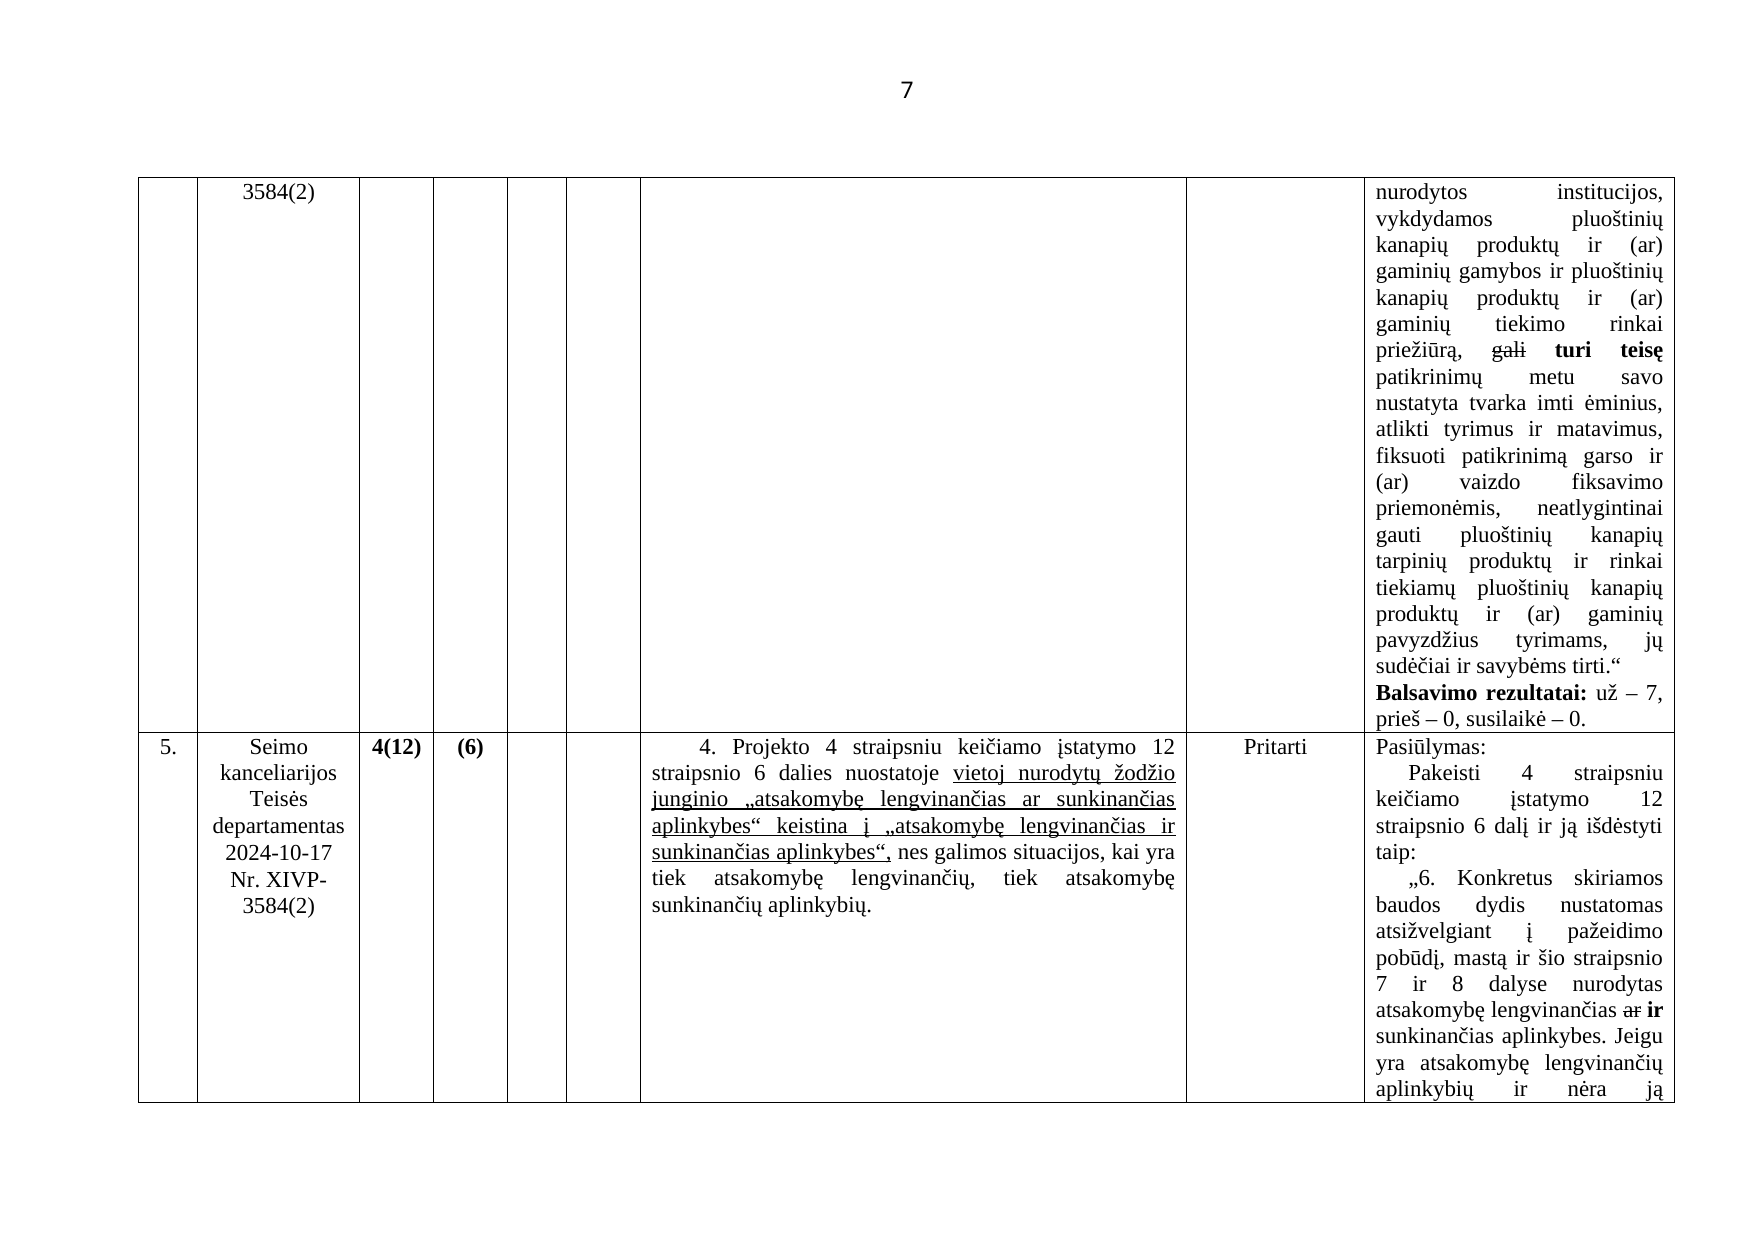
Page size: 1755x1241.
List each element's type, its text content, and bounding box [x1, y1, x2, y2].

table_cell [434, 178, 507, 732]
table_cell [1187, 178, 1364, 732]
table_cell 4(12) [360, 733, 433, 1102]
table_cell [360, 178, 433, 732]
table_cell (6) [434, 733, 507, 1102]
table_cell [508, 178, 566, 732]
table_cell [641, 178, 1186, 732]
table_cell Seimo kanceliarijos Teisės departamentas 2024-10-17 Nr. XIVP-3584(2) [198, 733, 359, 1102]
table_cell 3584(2) [198, 178, 359, 732]
table_cell [139, 178, 197, 732]
table_cell Pritarti [1187, 733, 1364, 1102]
table_cell nurodytos institucijos, vykdydamos pluoštinių kanapių produktų ir (ar) gaminių gamybos ir pluoštinių kanapių produktų ir (ar) gaminių tiekimo rinkai priežiūrą, gali turi teisę patikrinimų metu savo nustatyta tvarka imti ėminius, atlikti tyrimus ir matavimus, fiksuoti patikrinimą garso ir (ar) vaizdo fiksavimo priemonėmis, neatlygintinai gauti pluoštinių kanapių tarpinių produktų ir rinkai tiekiamų pluoštinių kanapių produktų ir (ar) gaminių pavyzdžius tyrimams, jų sudėčiai ir savybėms tirti.“ Balsavimo rezultatai: už – 7, prieš – 0, susilaikė – 0. [1365, 178, 1674, 732]
table_cell [567, 178, 640, 732]
table_cell 5. [139, 733, 197, 1102]
table_cell [567, 733, 640, 1102]
table_cell [508, 733, 566, 1102]
table_cell Pasiūlymas: Pakeisti 4 straipsniu keičiamo įstatymo 12 straipsnio 6 dalį ir ją išdėstyti taip: „6. Konkretus skiriamos baudos dydis nustatomas atsižvelgiant į pažeidimo pobūdį, mastą ir šio straipsnio 7 ir 8 dalyse nurodytas atsakomybę lengvinančias ar ir sunkinančias aplinkybes. Jeigu yra atsakomybę lengvinančių aplinkybių ir nėra ją [1365, 733, 1674, 1102]
table_cell 4. Projekto 4 straipsniu keičiamo įstatymo 12 straipsnio 6 dalies nuostatoje vietoj nurodytų žodžio junginio „atsakomybę lengvinančias ar sunkinančias aplinkybes“ keistina į „atsakomybę lengvinančias ir sunkinančias aplinkybes“, nes galimos situacijos, kai yra tiek atsakomybę lengvinančių, tiek atsakomybę sunkinančių aplinkybių. [641, 733, 1186, 1102]
